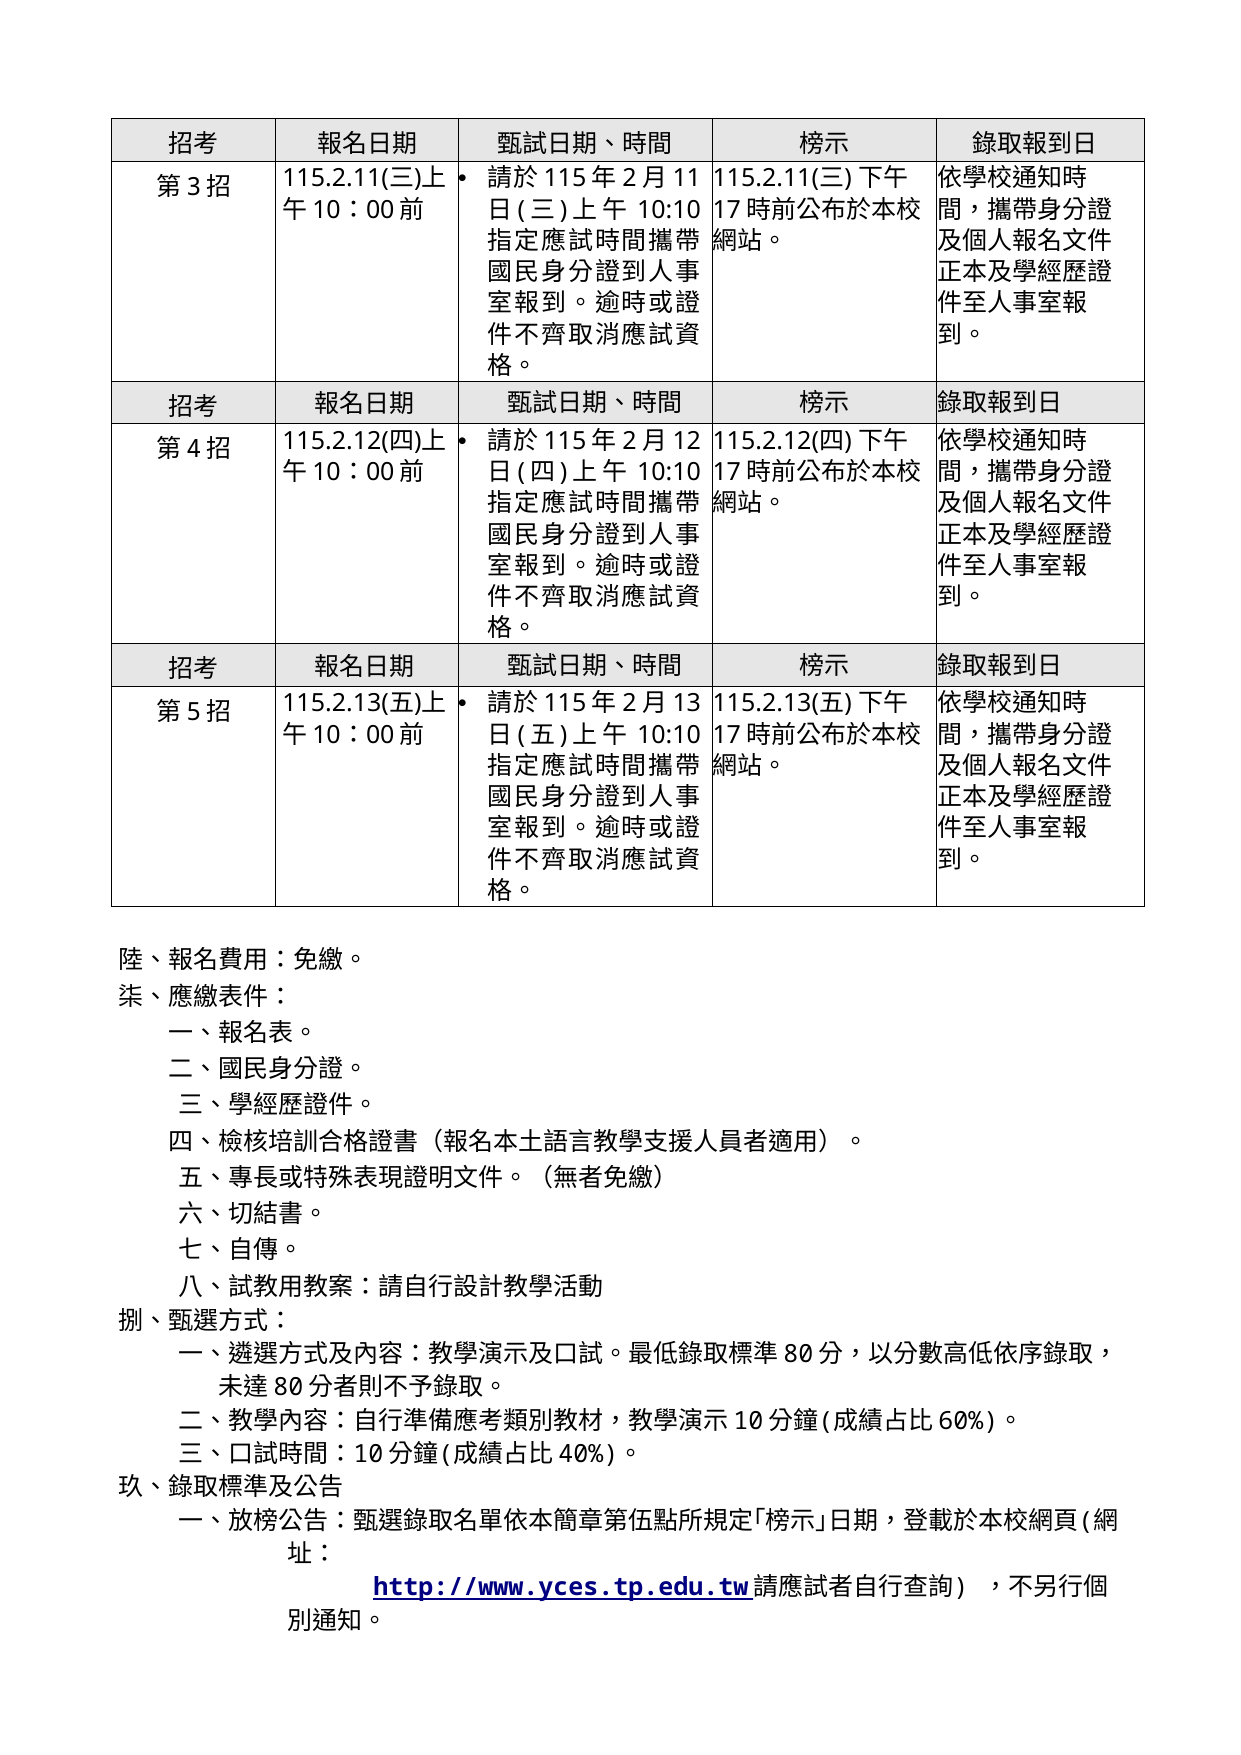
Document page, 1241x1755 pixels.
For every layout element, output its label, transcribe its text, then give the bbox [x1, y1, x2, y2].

table_cell 招考 [112, 382, 275, 423]
table_cell 第3招 [112, 162, 275, 381]
text 捌、甄選方式： [118, 1302, 1122, 1336]
table_cell 招考 [112, 644, 275, 686]
table_cell 第4招 [112, 424, 275, 643]
text 二、國民身分證。 [168, 1049, 1122, 1085]
text 二、教學內容：自行準備應考類別教材，教學演示10分鐘(成績占比60%)。 [118, 1402, 1122, 1436]
table_cell 榜示 [713, 119, 936, 161]
table_cell 榜示 [713, 382, 936, 423]
text 七、自傳。 [118, 1230, 1122, 1266]
table_cell 115.2.12(四)上午10：00前 [276, 424, 458, 643]
text 柒、應繳表件： [118, 976, 1122, 1012]
table_cell 甄試日期、時間 [459, 644, 712, 686]
table_cell 請於115年2月12日(四)上午10:10指定應試時間攜帶國民身分證到人事室報到。逾時或證件不齊取消應試資格。 [459, 424, 712, 643]
table_cell 115.2.11(三)上午10：00前 [276, 162, 458, 381]
text 玖、錄取標準及公告 [118, 1469, 1122, 1502]
table_cell 依學校通知時間，攜帶身分證及個人報名文件正本及學經歷證件至人事室報到。 [937, 162, 1144, 381]
text 三、學經歷證件。 [118, 1085, 1122, 1121]
text 一、遴選方式及內容：教學演示及口試。最低錄取標準80分，以分數高低依序錄取，未達80分者則不予錄取。 [118, 1336, 1122, 1402]
text 四、檢核培訓合格證書（報名本土語言教學支援人員者適用）。 [168, 1121, 1122, 1157]
table_cell 請於115年2月11日(三)上午10:10指定應試時間攜帶國民身分證到人事室報到。逾時或證件不齊取消應試資格。 [459, 162, 712, 381]
table_cell 115.2.12(四) 下午17時前公布於本校網站。 [713, 424, 936, 643]
text 六、切結書。 [118, 1194, 1122, 1230]
table_cell 錄取報到日 [937, 382, 1144, 423]
table_cell 115.2.13(五) 下午17時前公布於本校網站。 [713, 687, 936, 906]
table_cell 錄取報到日 [937, 644, 1144, 686]
table_cell 依學校通知時間，攜帶身分證及個人報名文件正本及學經歷證件至人事室報到。 [937, 687, 1144, 906]
text 三、口試時間：10分鐘(成績占比40%)。 [118, 1436, 1122, 1469]
table_cell 錄取報到日 [937, 119, 1144, 161]
table_cell 榜示 [713, 644, 936, 686]
table_cell 依學校通知時間，攜帶身分證及個人報名文件正本及學經歷證件至人事室報到。 [937, 424, 1144, 643]
table_cell 115.2.13(五)上午10：00前 [276, 687, 458, 906]
table_cell 甄試日期、時間 [459, 119, 712, 161]
text 八、試教用教案：請自行設計教學活動 [118, 1266, 1122, 1302]
table_cell 招考 [112, 119, 275, 161]
table_cell 報名日期 [276, 644, 458, 686]
text 一、放榜公告：甄選錄取名單依本簡章第伍點所規定｢榜示｣日期，登載於本校網頁(網址： [118, 1502, 1122, 1569]
table_cell 115.2.11(三) 下午17時前公布於本校網站。 [713, 162, 936, 381]
text http://www.yces.tp.edu.tw請應試者自行查詢) ，不另行個別通知。 [118, 1569, 1122, 1636]
table_cell 報名日期 [276, 119, 458, 161]
table_cell 第5招 [112, 687, 275, 906]
text 五、專長或特殊表現證明文件。（無者免繳） [118, 1157, 1122, 1194]
table_cell 甄試日期、時間 [459, 382, 712, 423]
text 陸、報名費用：免繳。 [118, 940, 1122, 976]
table_cell 報名日期 [276, 382, 458, 423]
table_cell 請於115年2月13日(五)上午10:10指定應試時間攜帶國民身分證到人事室報到。逾時或證件不齊取消應試資格。 [459, 687, 712, 906]
text 一、報名表。 [168, 1012, 1122, 1049]
